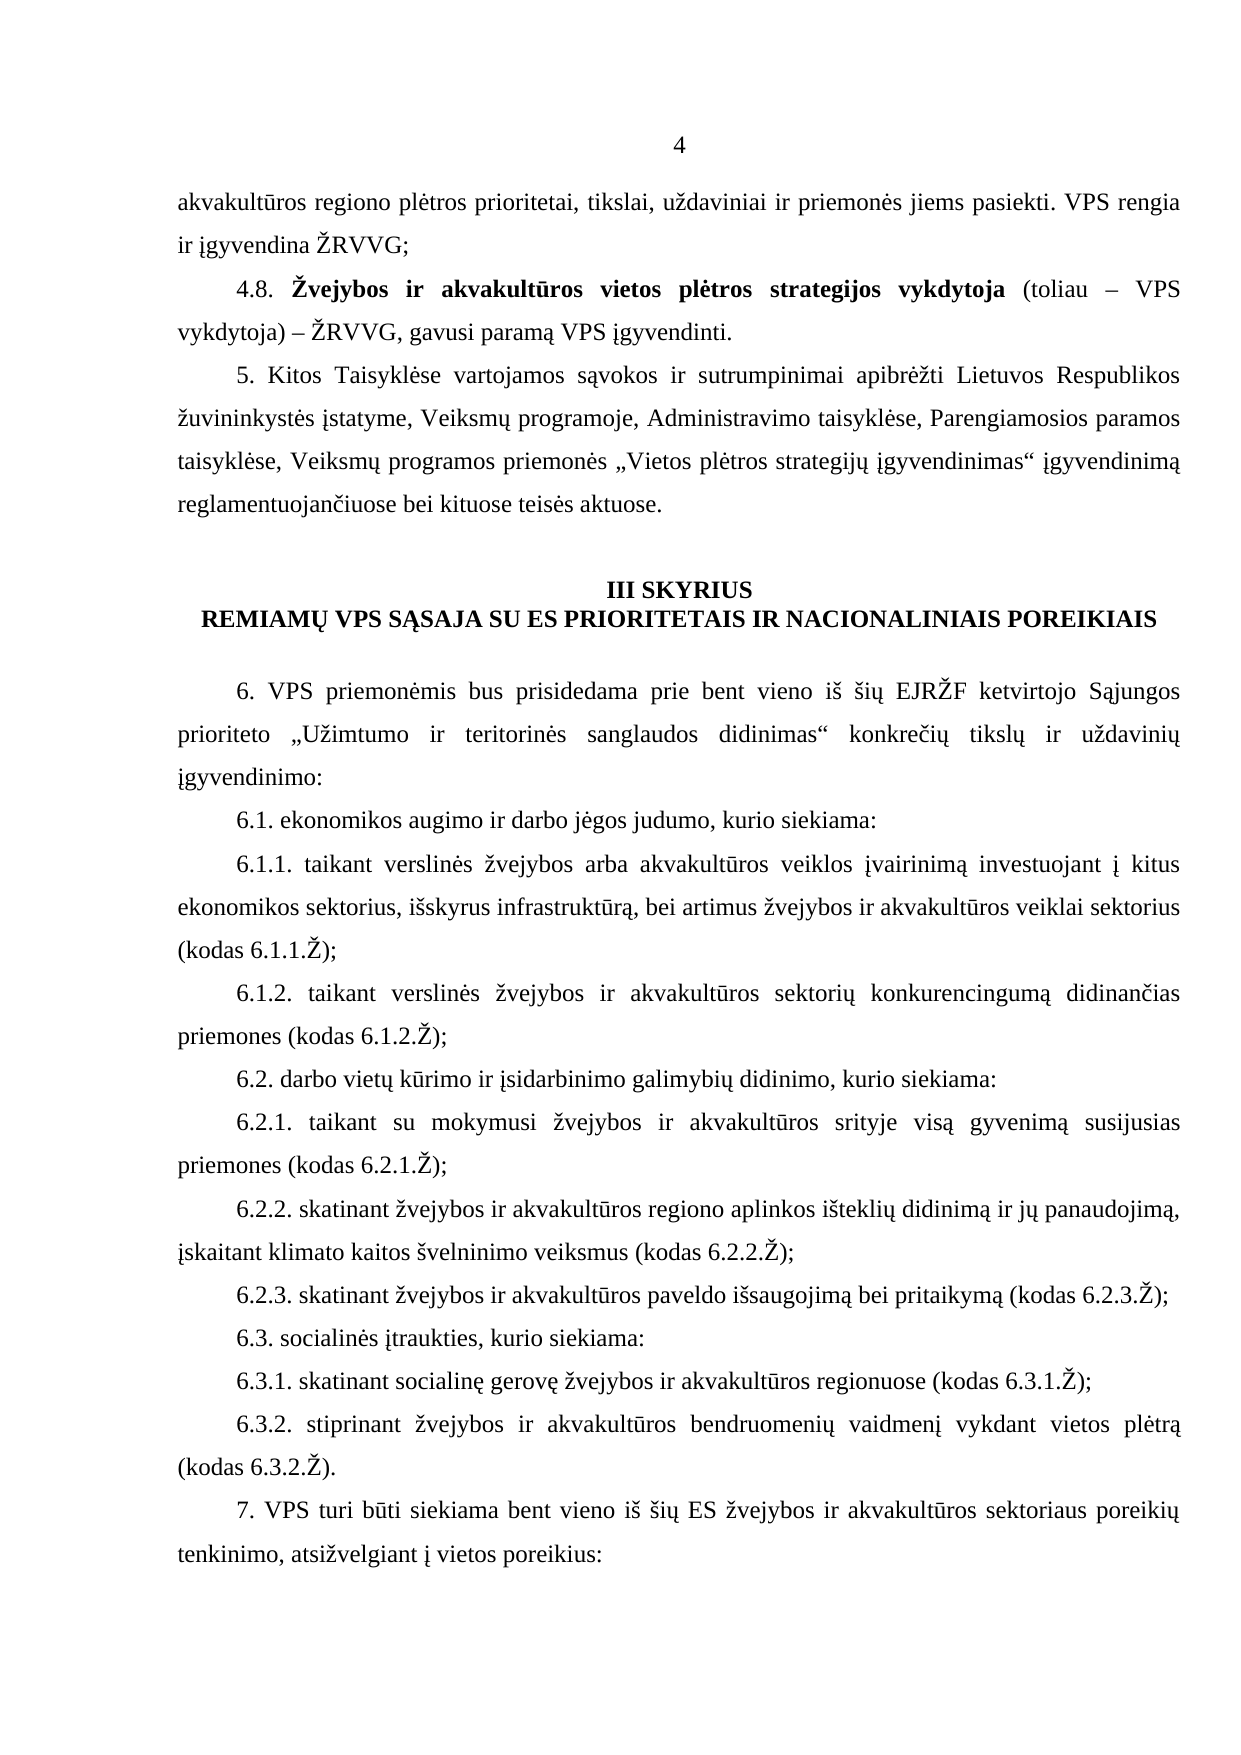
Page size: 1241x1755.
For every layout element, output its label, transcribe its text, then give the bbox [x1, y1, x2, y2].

text 6.3. socialinės įtraukties, kurio siekiama: [177, 1323, 1181, 1352]
text 6.2.2. skatinant žvejybos ir akvakultūros regiono aplinkos išteklių didinimą ir jų panaudojimą, įskaitant klimato kaitos švelninimo veiksmus (kodas 6.2.2.Ž); [177, 1194, 1181, 1266]
text 6.2.1. taikant su mokymusi žvejybos ir akvakultūros srityje visą gyvenimą susijusias priemones (kodas 6.2.1.Ž); [177, 1107, 1181, 1179]
text 6.1. ekonomikos augimo ir darbo jėgos judumo, kurio siekiama: [177, 806, 1181, 834]
text 4.8. Žvejybos ir akvakultūros vietos plėtros strategijos vykdytoja (toliau – VPS vykdytoja) – ŽRVVG, gavusi paramą VPS įgyvendinti. [177, 274, 1181, 346]
text 6.2.3. skatinant žvejybos ir akvakultūros paveldo išsaugojimą bei pritaikymą (kodas 6.2.3.Ž); [177, 1280, 1181, 1309]
text 6.3.1. skatinant socialinę gerovę žvejybos ir akvakultūros regionuose (kodas 6.3.1.Ž); [177, 1366, 1181, 1395]
text REMIAMŲ VPS SĄSAJA SU ES PRIORITETAIS IR NACIONALINIAIS POREIKIAIS [177, 604, 1181, 633]
text 6.2. darbo vietų kūrimo ir įsidarbinimo galimybių didinimo, kurio siekiama: [177, 1064, 1181, 1093]
text 6. VPS priemonėmis bus prisidedama prie bent vieno iš šių EJRŽF ketvirtojo Sąjungos prioriteto „Užimtumo ir teritorinės sanglaudos didinimas“ konkrečių tikslų ir uždavinių įgyvendinimo: [177, 676, 1181, 791]
text akvakultūros regiono plėtros prioritetai, tikslai, uždaviniai ir priemonės jiems pasiekti. VPS rengia ir įgyvendina ŽRVVG; [177, 187, 1181, 259]
text 6.1.1. taikant verslinės žvejybos arba akvakultūros veiklos įvairinimą investuojant į kitus ekonomikos sektorius, išskyrus infrastruktūrą, bei artimus žvejybos ir akvakultūros veiklai sektorius (kodas 6.1.1.Ž); [177, 849, 1181, 964]
text III SKYRIUS [177, 576, 1181, 604]
text 5. Kitos Taisyklėse vartojamos sąvokos ir sutrumpinimai apibrėžti Lietuvos Respublikos žuvininkystės įstatyme, Veiksmų programoje, Administravimo taisyklėse, Parengiamosios paramos taisyklėse, Veiksmų programos priemonės „Vietos plėtros strategijų įgyvendinimas“ įgyvendinimą reglamentuojančiuose bei kituose teisės aktuose. [177, 360, 1181, 518]
text 6.1.2. taikant verslinės žvejybos ir akvakultūros sektorių konkurencingumą didinančias priemones (kodas 6.1.2.Ž); [177, 978, 1181, 1050]
text 6.3.2. stiprinant žvejybos ir akvakultūros bendruomenių vaidmenį vykdant vietos plėtrą (kodas 6.3.2.Ž). [177, 1409, 1181, 1481]
text 7. VPS turi būti siekiama bent vieno iš šių ES žvejybos ir akvakultūros sektoriaus poreikių tenkinimo, atsižvelgiant į vietos poreikius: [177, 1496, 1181, 1568]
